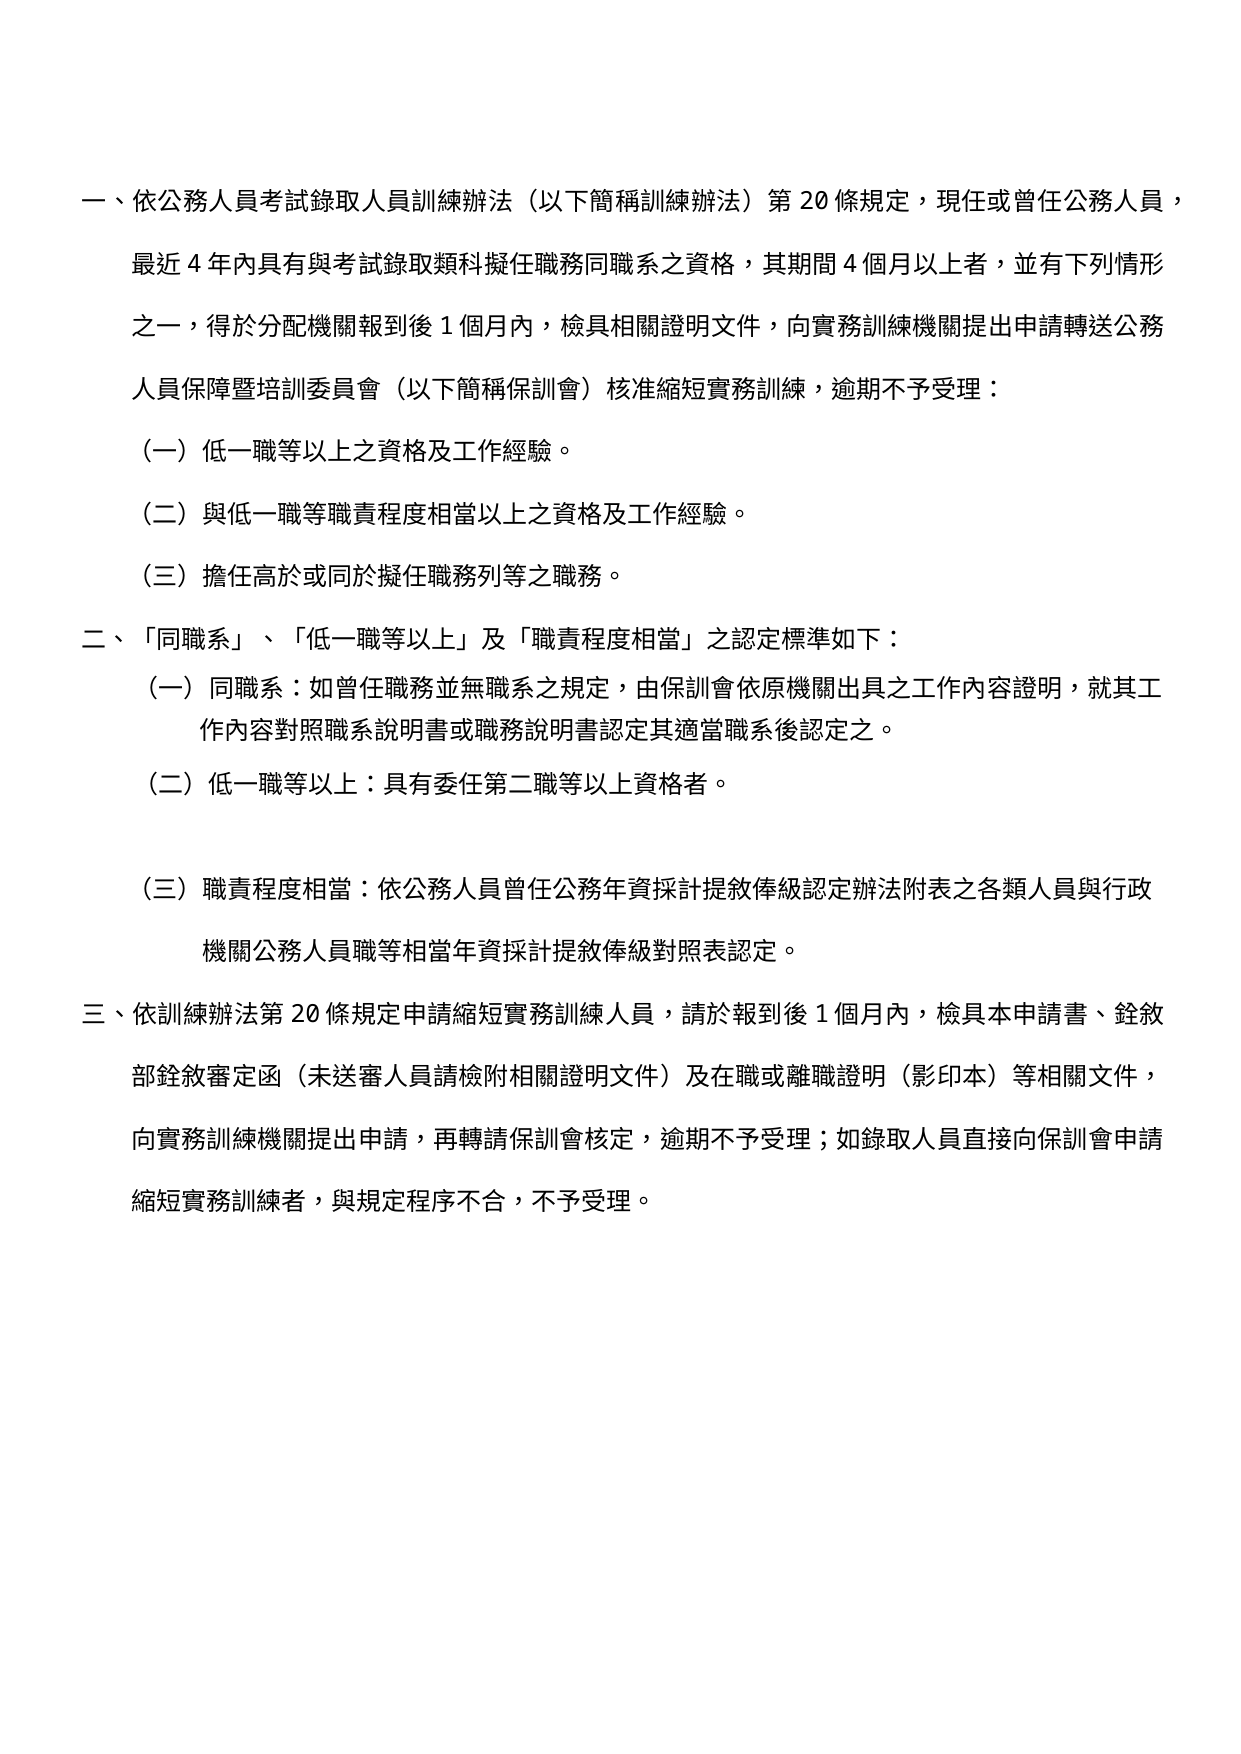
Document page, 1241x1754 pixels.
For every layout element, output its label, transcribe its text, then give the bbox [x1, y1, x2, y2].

text （三）擔任高於或同於擬任職務列等之職務。 [77, 533, 1165, 596]
text 一、依公務人員考試錄取人員訓練辦法（以下簡稱訓練辦法）第20條規定，現任或曾任公務人員，最近4年內具有與考試錄取類科擬任職務同職系之資格，其期間4個月以上者，並有下列情形之一，得於分配機關報到後1個月內，檢具相關證明文件，向實務訓練機關提出申請轉送公務人員保障暨培訓委員會（以下簡稱保訓會）核准縮短實務訓練，逾期不予受理： [81, 158, 1165, 408]
text （三）職責程度相當：依公務人員曾任公務年資採計提敘俸級認定辦法附表之各類人員與行政機關公務人員職等相當年資採計提敘俸級對照表認定。 [127, 846, 1165, 971]
text （二）與低一職等職責程度相當以上之資格及工作經驗。 [77, 471, 1165, 533]
text （一）同職系：如曾任職務並無職系之規定，由保訓會依原機關出具之工作內容證明，就其工作內容對照職系說明書或職務說明書認定其適當職系後認定之。 [133, 664, 1165, 748]
text （二）低一職等以上：具有委任第二職等以上資格者。 [133, 760, 1165, 802]
text 三、依訓練辦法第20條規定申請縮短實務訓練人員，請於報到後1個月內，檢具本申請書、銓敘部銓敘審定函（未送審人員請檢附相關證明文件）及在職或離職證明（影印本）等相關文件，向實務訓練機關提出申請，再轉請保訓會核定，逾期不予受理；如錄取人員直接向保訓會申請縮短實務訓練者，與規定程序不合，不予受理。 [81, 971, 1165, 1221]
text （一）低一職等以上之資格及工作經驗。 [77, 408, 1165, 471]
text 二、「同職系」、「低一職等以上」及「職責程度相當」之認定標準如下： [81, 596, 1165, 658]
